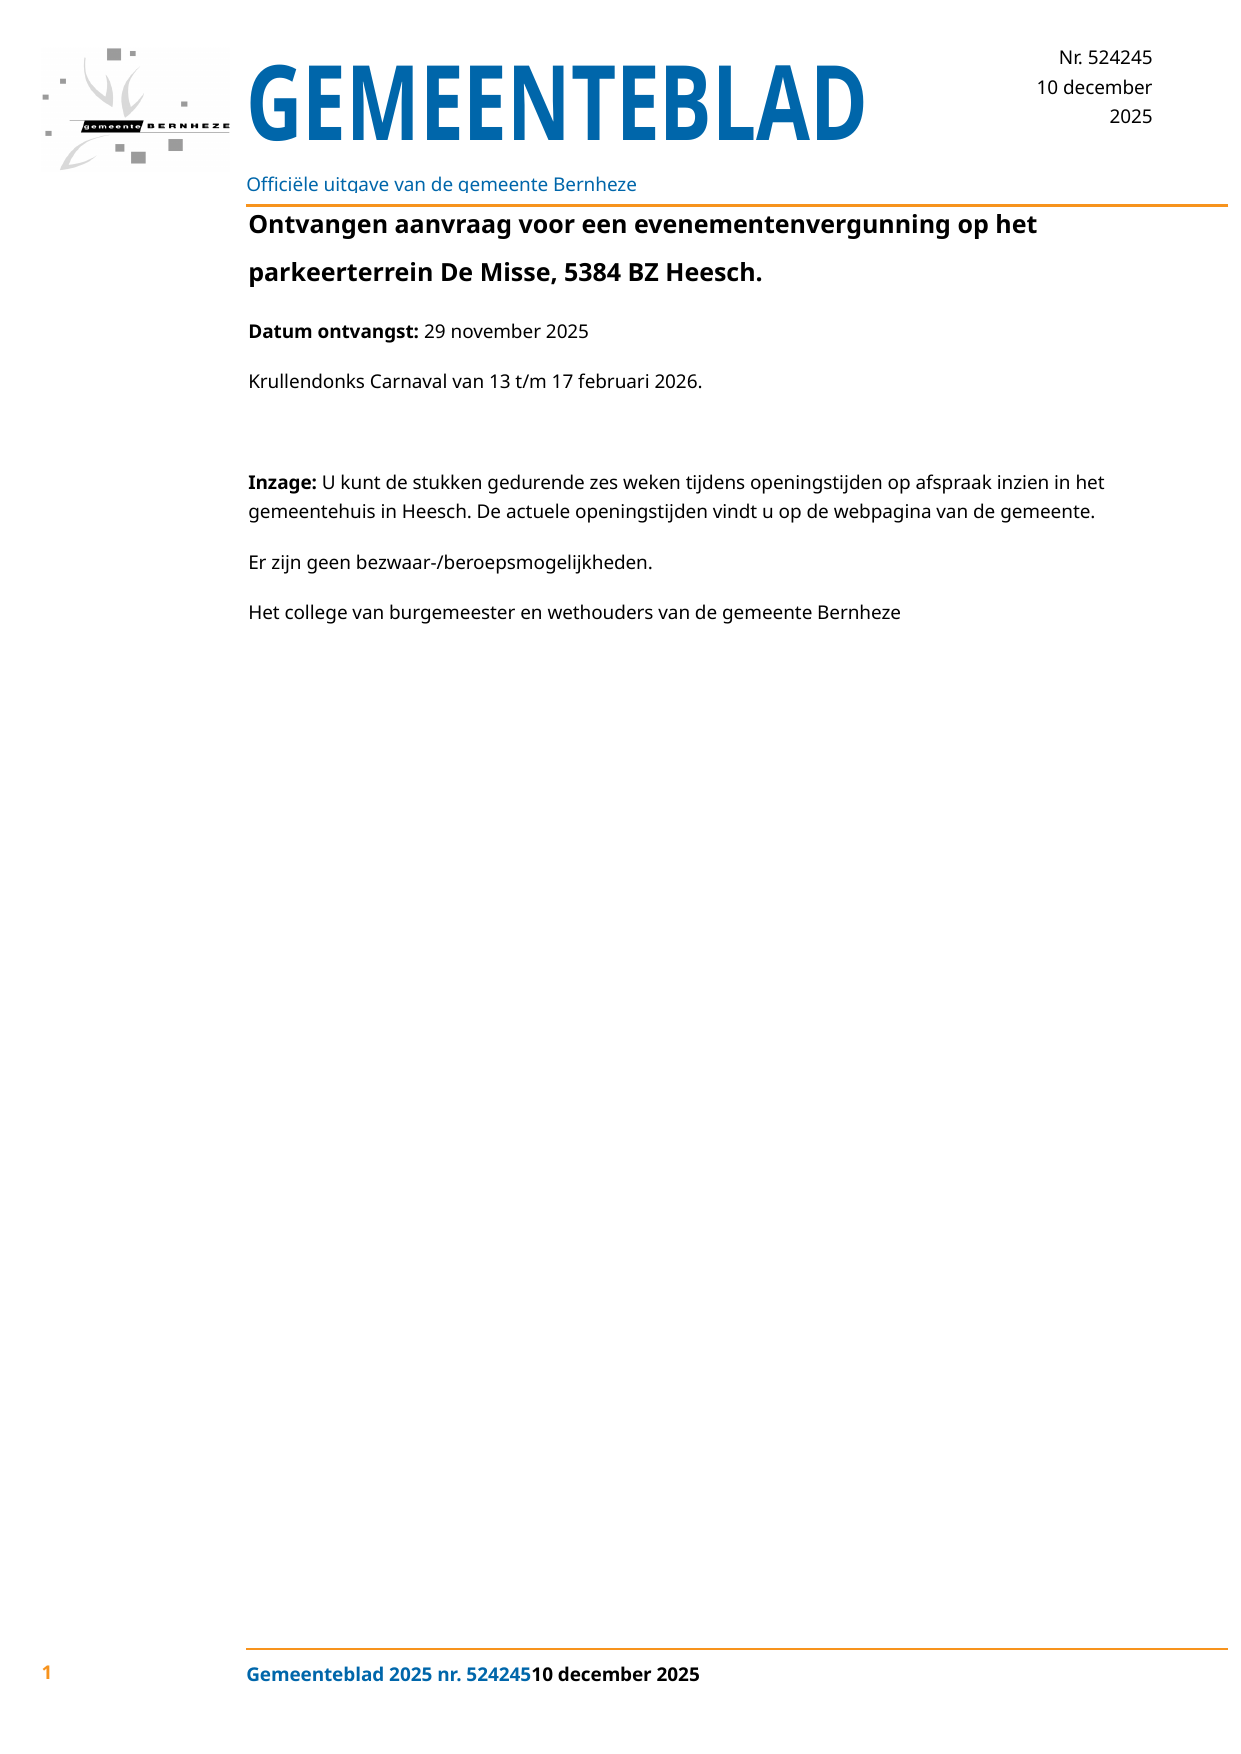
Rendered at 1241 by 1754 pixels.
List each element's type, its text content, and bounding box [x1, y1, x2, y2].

text Krullendonks Carnaval van 13 t/m 17 februari 2026. [248, 368, 1152, 394]
text Inzage: U kunt de stukken gedurende zes weken tijdens openingstijden op afspraak inzien in het gemeentehuis in Heesch. De actuele openingstijden vindt u op de webpagina van de gemeente. [248, 469, 1152, 524]
text Ontvangen aanvraag voor een evenementenvergunning op het parkeerterrein De Misse, 5384 BZ Heesch. [248, 207, 1152, 288]
text Datum ontvangst: 29 november 2025 [248, 318, 1152, 344]
picture [41, 47, 231, 172]
text Het college van burgemeester en wethouders van de gemeente Bernheze [248, 599, 1152, 625]
text Er zijn geen bezwaar-/beroepsmogelijkheden. [248, 549, 1152, 575]
